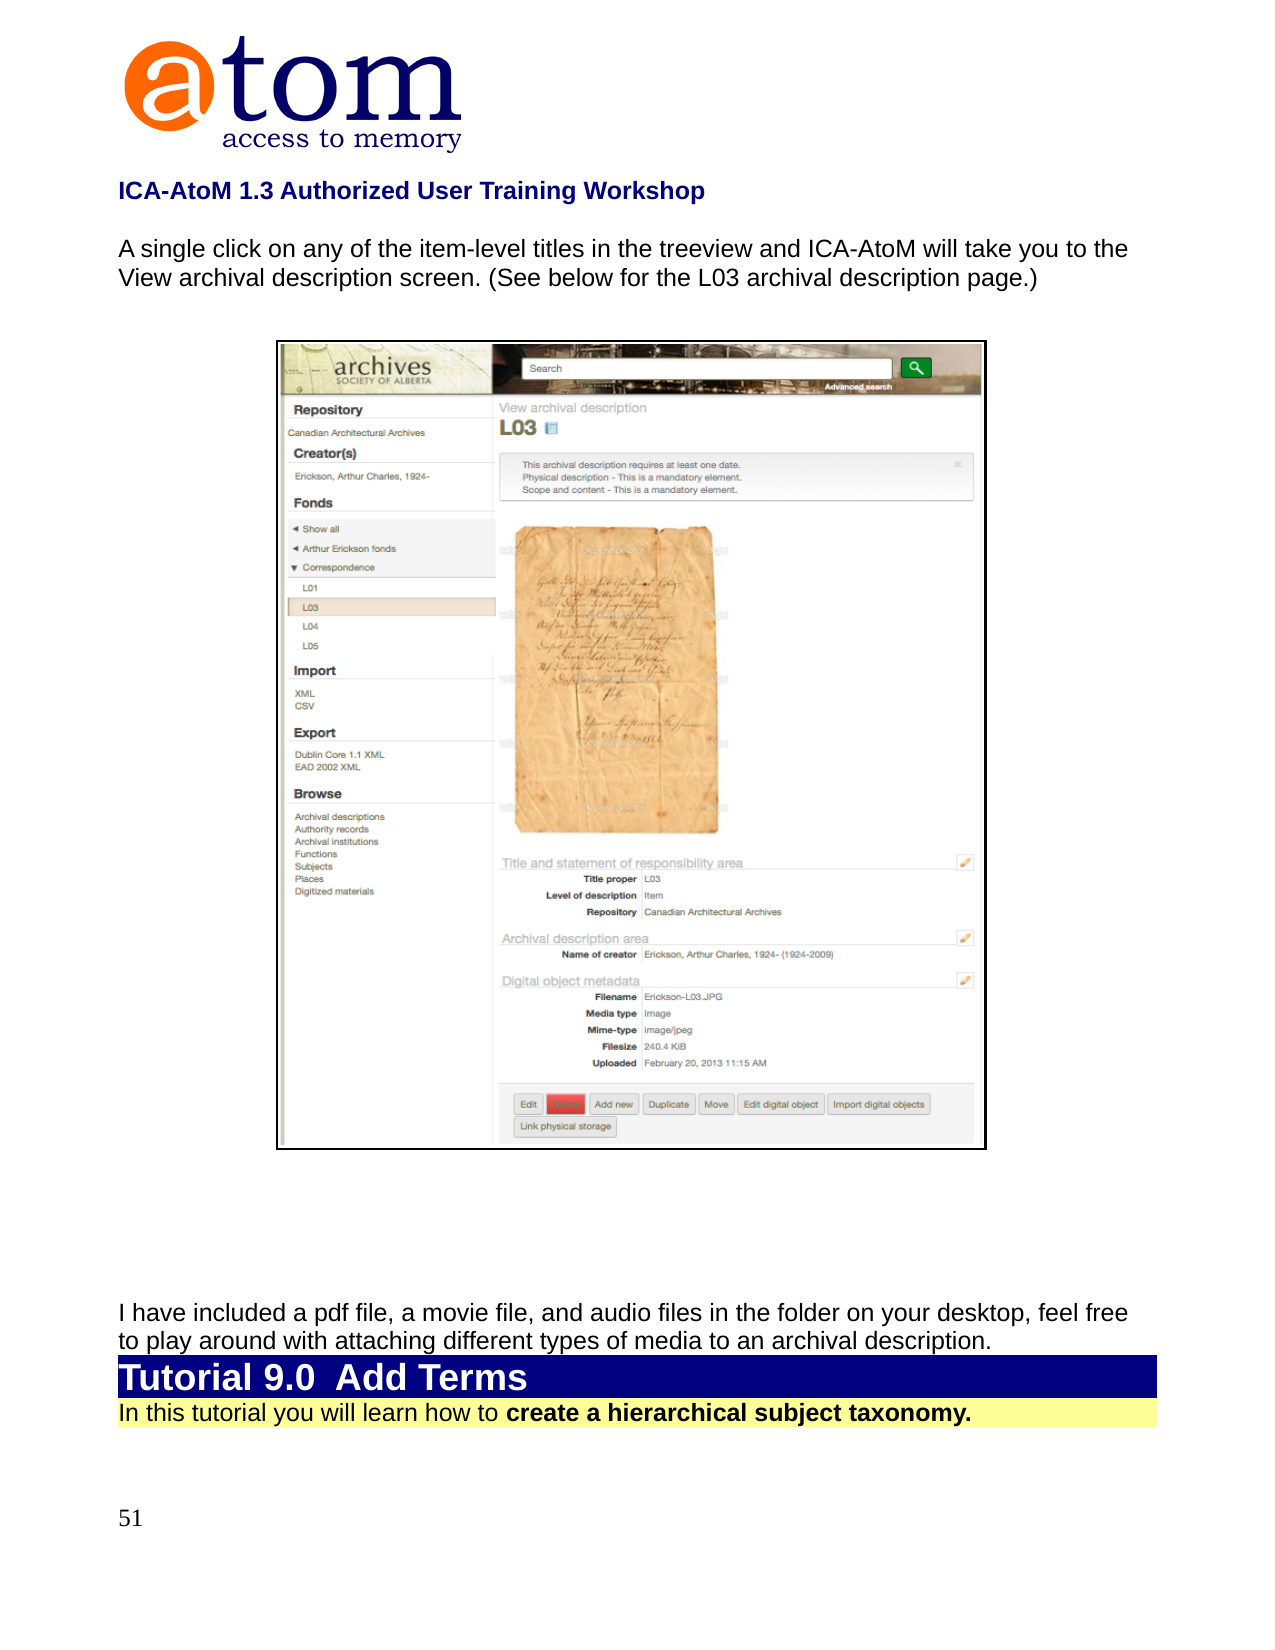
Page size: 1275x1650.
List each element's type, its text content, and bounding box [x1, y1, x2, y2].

text Tutorial 9.0 Add Terms [118, 1355, 1157, 1398]
text A single click on any of the item-level titles in the treeview and ICA-AtoM will take you to the View archival description screen. (See below for the L03 archival description page.) [118, 234, 1157, 291]
text In this tutorial you will learn how to create a hierarchical subject taxonomy. [118, 1398, 1157, 1427]
text I have included a pdf file, a movie file, and audio files in the folder on your desktop, feel free to play around with attaching different types of media to an archival description. [118, 1298, 1157, 1355]
picture [124, 36, 462, 153]
picture [280, 344, 982, 1145]
